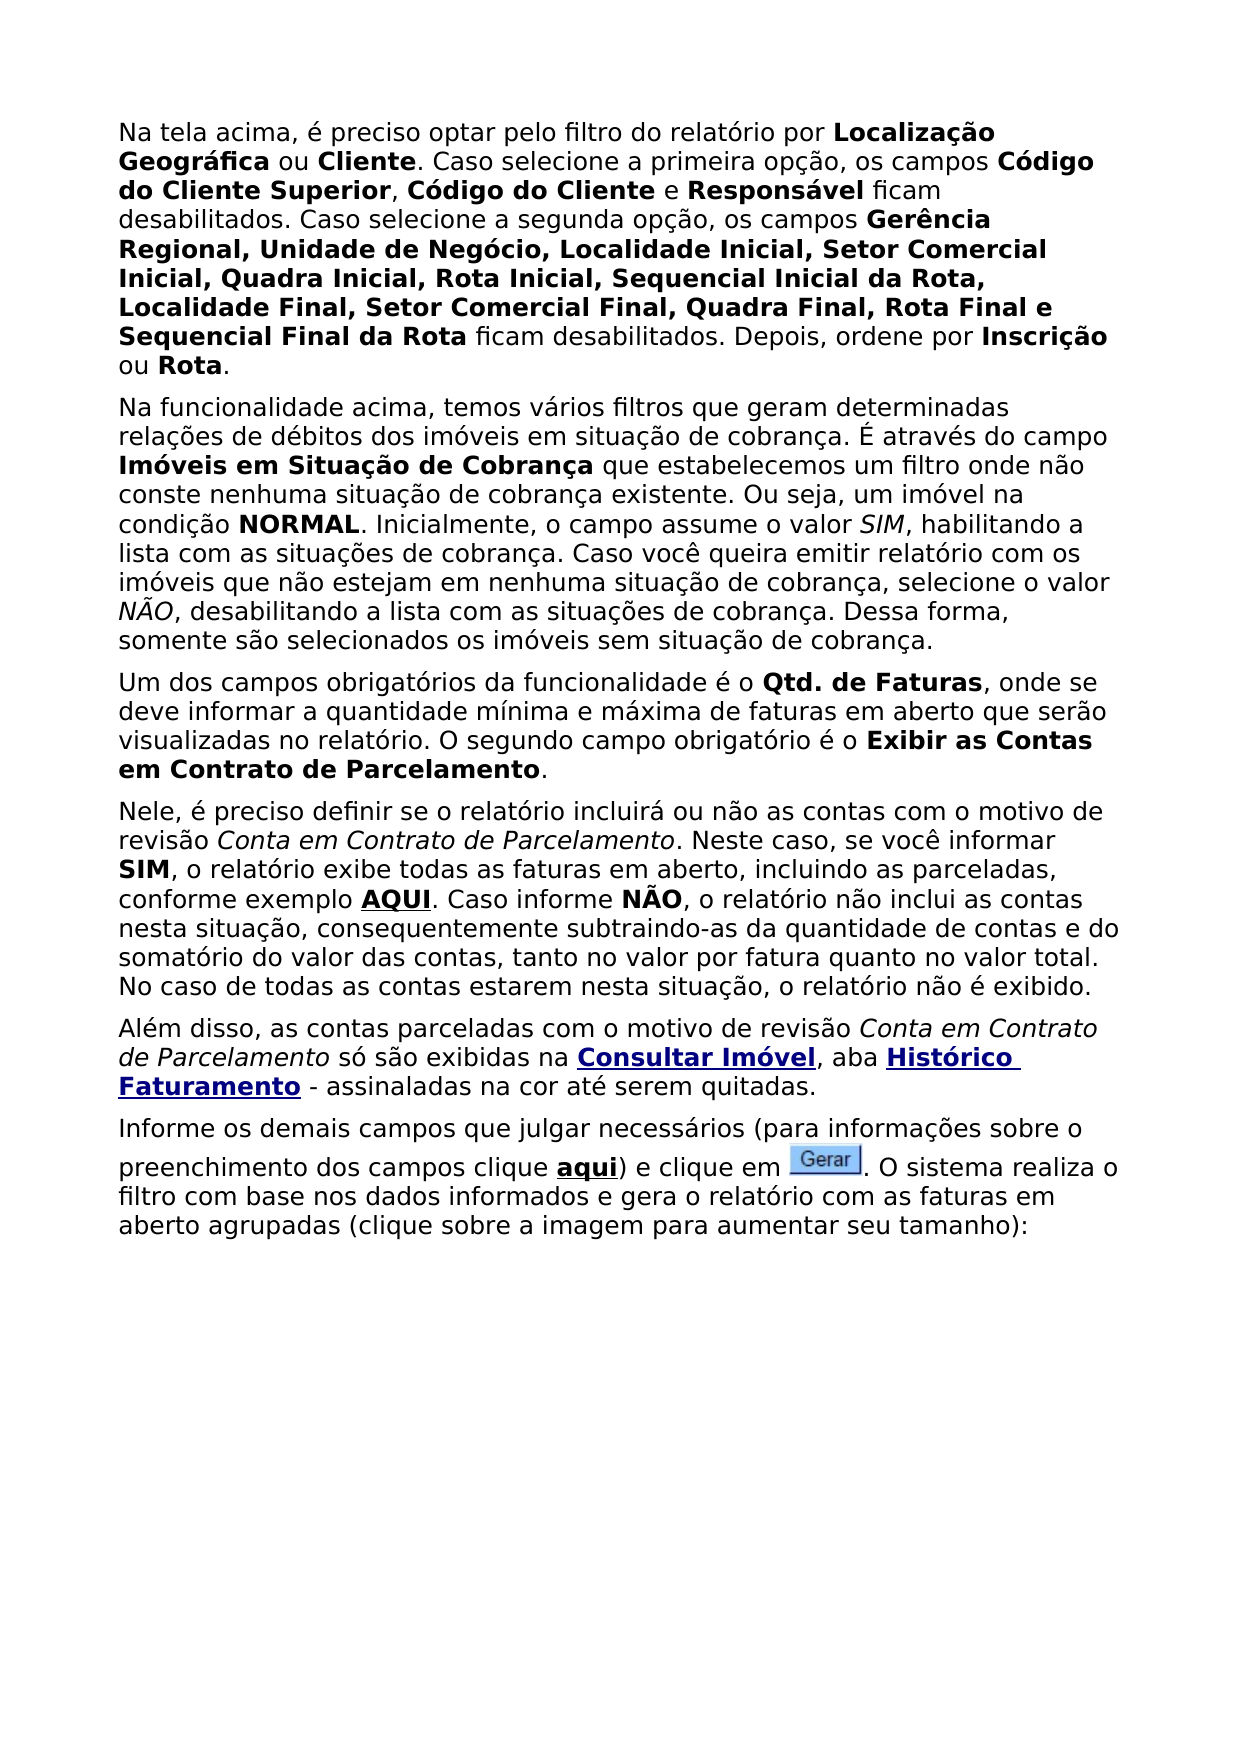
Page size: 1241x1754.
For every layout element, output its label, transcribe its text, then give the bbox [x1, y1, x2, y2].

text Nele, é preciso definir se o relatório incluirá ou não as contas com o motivo de revisão Conta em Contrato de Parcelamento. Neste caso, se você informar SIM, o relatório exibe todas as faturas em aberto, incluindo as parceladas, conforme exemplo AQUI. Caso informe NÃO, o relatório não inclui as contas nesta situação, consequentemente subtraindo-as da quantidade de contas e do somatório do valor das contas, tanto no valor por fatura quanto no valor total. No caso de todas as contas estarem nesta situação, o relatório não é exibido. [118, 797, 1122, 1001]
text Na tela acima, é preciso optar pelo filtro do relatório por Localização Geográfica ou Cliente. Caso selecione a primeira opção, os campos Código do Cliente Superior, Código do Cliente e Responsável ficam desabilitados. Caso selecione a segunda opção, os campos Gerência Regional, Unidade de Negócio, Localidade Inicial, Setor Comercial Inicial, Quadra Inicial, Rota Inicial, Sequencial Inicial da Rota, Localidade Final, Setor Comercial Final, Quadra Final, Rota Final e Sequencial Final da Rota ficam desabilitados. Depois, ordene por Inscrição ou Rota. [118, 118, 1122, 381]
text Na funcionalidade acima, temos vários filtros que geram determinadas relações de débitos dos imóveis em situação de cobrança. É através do campo Imóveis em Situação de Cobrança que estabelecemos um filtro onde não conste nenhuma situação de cobrança existente. Ou seja, um imóvel na condição NORMAL. Inicialmente, o campo assume o valor SIM, habilitando a lista com as situações de cobrança. Caso você queira emitir relatório com os imóveis que não estejam em nenhuma situação de cobrança, selecione o valor NÃO, desabilitando a lista com as situações de cobrança. Dessa forma, somente são selecionados os imóveis sem situação de cobrança. [118, 393, 1122, 656]
text Um dos campos obrigatórios da funcionalidade é o Qtd. de Faturas, onde se deve informar a quantidade mínima e máxima de faturas em aberto que serão visualizadas no relatório. O segundo campo obrigatório é o Exibir as Contas em Contrato de Parcelamento. [118, 668, 1122, 785]
text Além disso, as contas parceladas com o motivo de revisão Conta em Contrato de Parcelamento só são exibidas na Consultar Imóvel, aba Histórico Faturamento - assinaladas na cor até serem quitadas. [118, 1014, 1122, 1101]
text Informe os demais campos que julgar necessários (para informações sobre o preenchimento dos campos clique aqui) e clique em . O sistema realiza o filtro com base nos dados informados e gera o relatório com as faturas em aberto agrupadas (clique sobre a imagem para aumentar seu tamanho): [118, 1114, 1122, 1240]
picture [789, 1143, 863, 1176]
